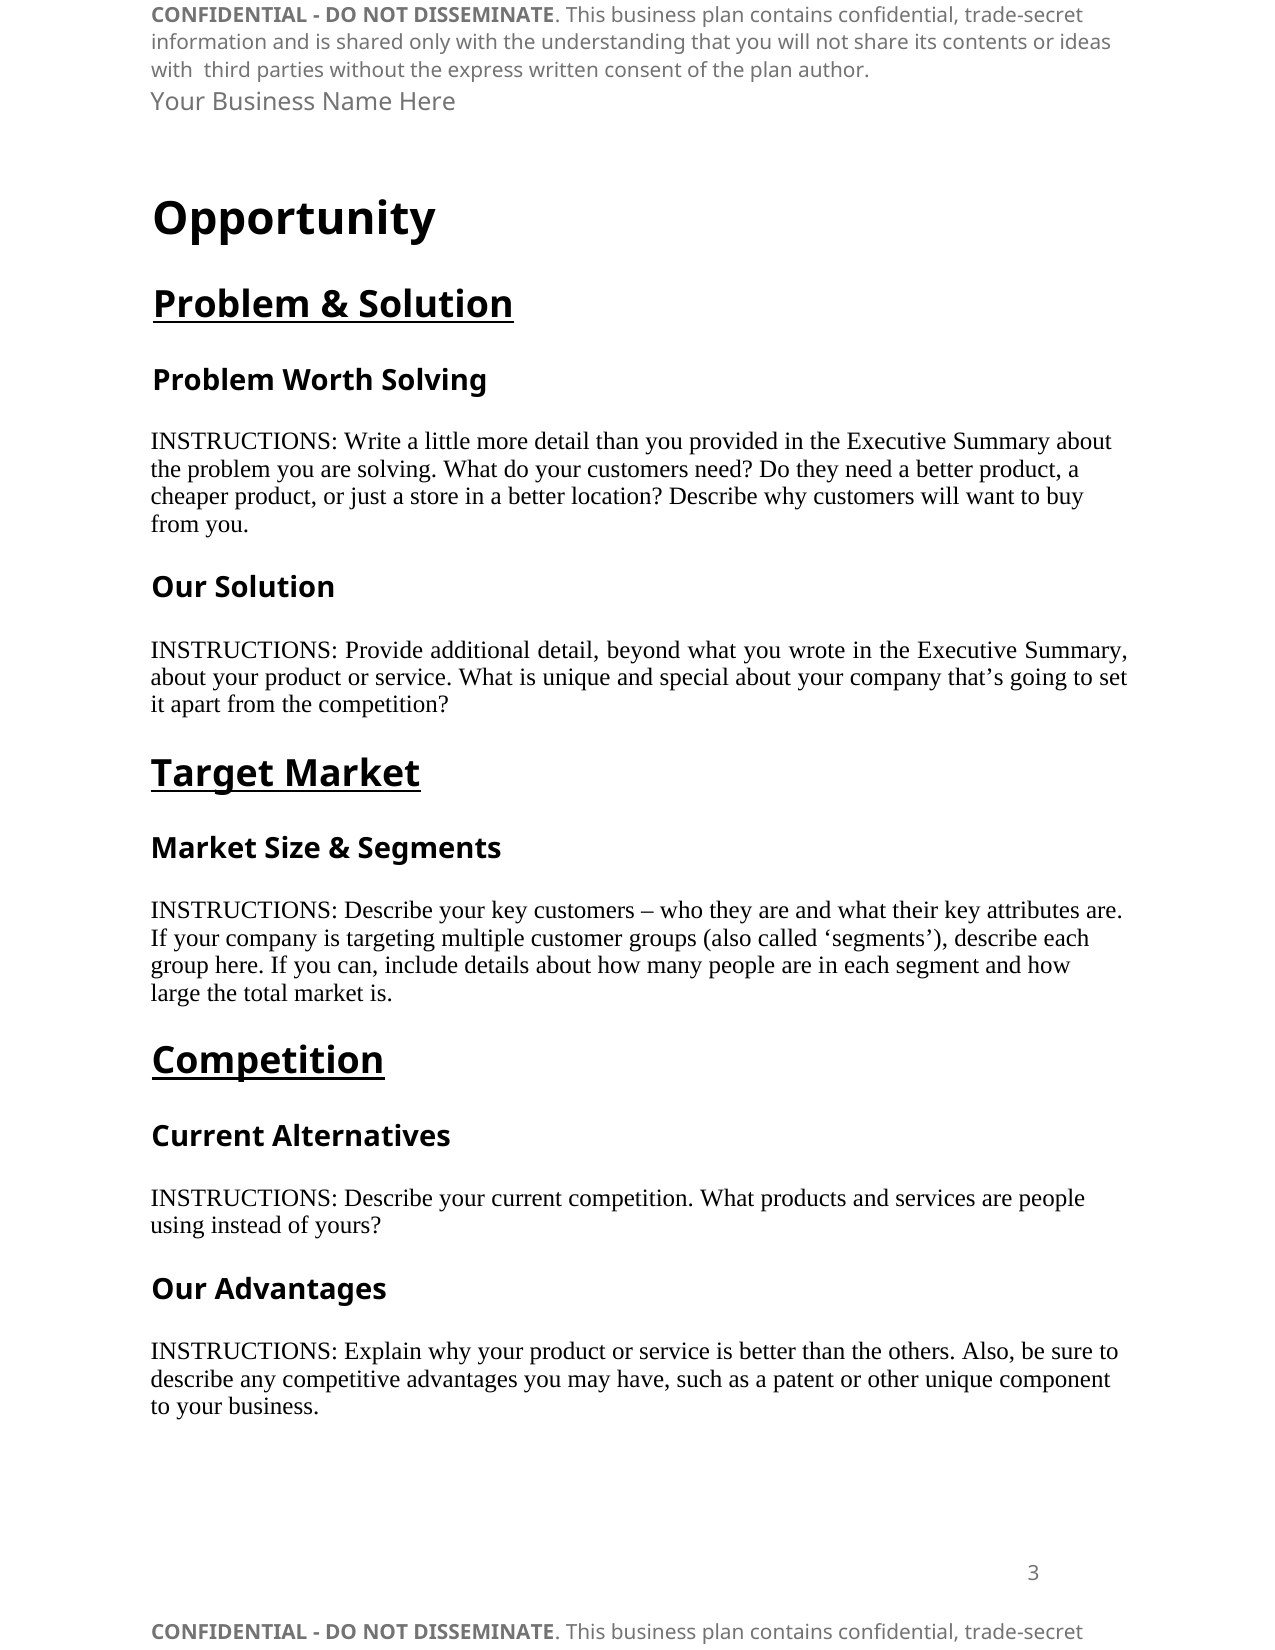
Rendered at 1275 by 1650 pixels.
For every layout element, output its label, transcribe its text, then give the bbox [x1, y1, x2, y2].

text 3 [0, 1558, 1039, 1587]
text Market Size & Segments [150, 828, 1275, 867]
text CONFIDENTIAL - DO NOT DISSEMINATE. This business plan contains confidential, trade-secret [151, 1617, 1123, 1645]
text INSTRUCTIONS: Write a little more detail than you provided in the Executive Summary about the problem you are solving. What do your customers need? Do they need a better product, a cheaper product, or just a store in a better location? Describe why customers will want to buy from you. [150, 428, 1117, 537]
text Current Alternatives [151, 1115, 1275, 1155]
text CONFIDENTIAL - DO NOT DISSEMINATE. This business plan contains confidential, trade-secret information and is shared only with the understanding that you will not share its contents or ideas with third parties without the express written consent of the plan author. [151, 0, 1123, 84]
text Your Business Name Here [150, 84, 1275, 118]
text INSTRUCTIONS: Describe your key customers – who they are and what their key attributes are. If your company is targeting multiple customer groups (also called ‘segments’), describe each group here. If you can, include details about how many people are in each segment and how large the total market is. [150, 897, 1125, 1006]
text Our Advantages [151, 1268, 1275, 1308]
text Target Market [150, 746, 1275, 797]
text INSTRUCTIONS: Provide additional detail, beyond what you wrote in the Executive Summary, about your product or service. What is unique and special about your company that’s going to set it apart from the competition? [150, 636, 1129, 718]
text Competition [151, 1034, 1275, 1085]
text Problem Worth Solving [152, 359, 1275, 398]
text Our Solution [151, 567, 1275, 606]
text INSTRUCTIONS: Explain why your product or service is better than the others. Also, be sure to describe any competitive advantages you may have, such as a patent or other unique component to your business. [150, 1338, 1124, 1420]
text Problem & Solution [153, 278, 1275, 329]
text INSTRUCTIONS: Describe your current competition. What products and services are people using instead of yours? [150, 1184, 1091, 1239]
text Opportunity [152, 185, 1275, 248]
